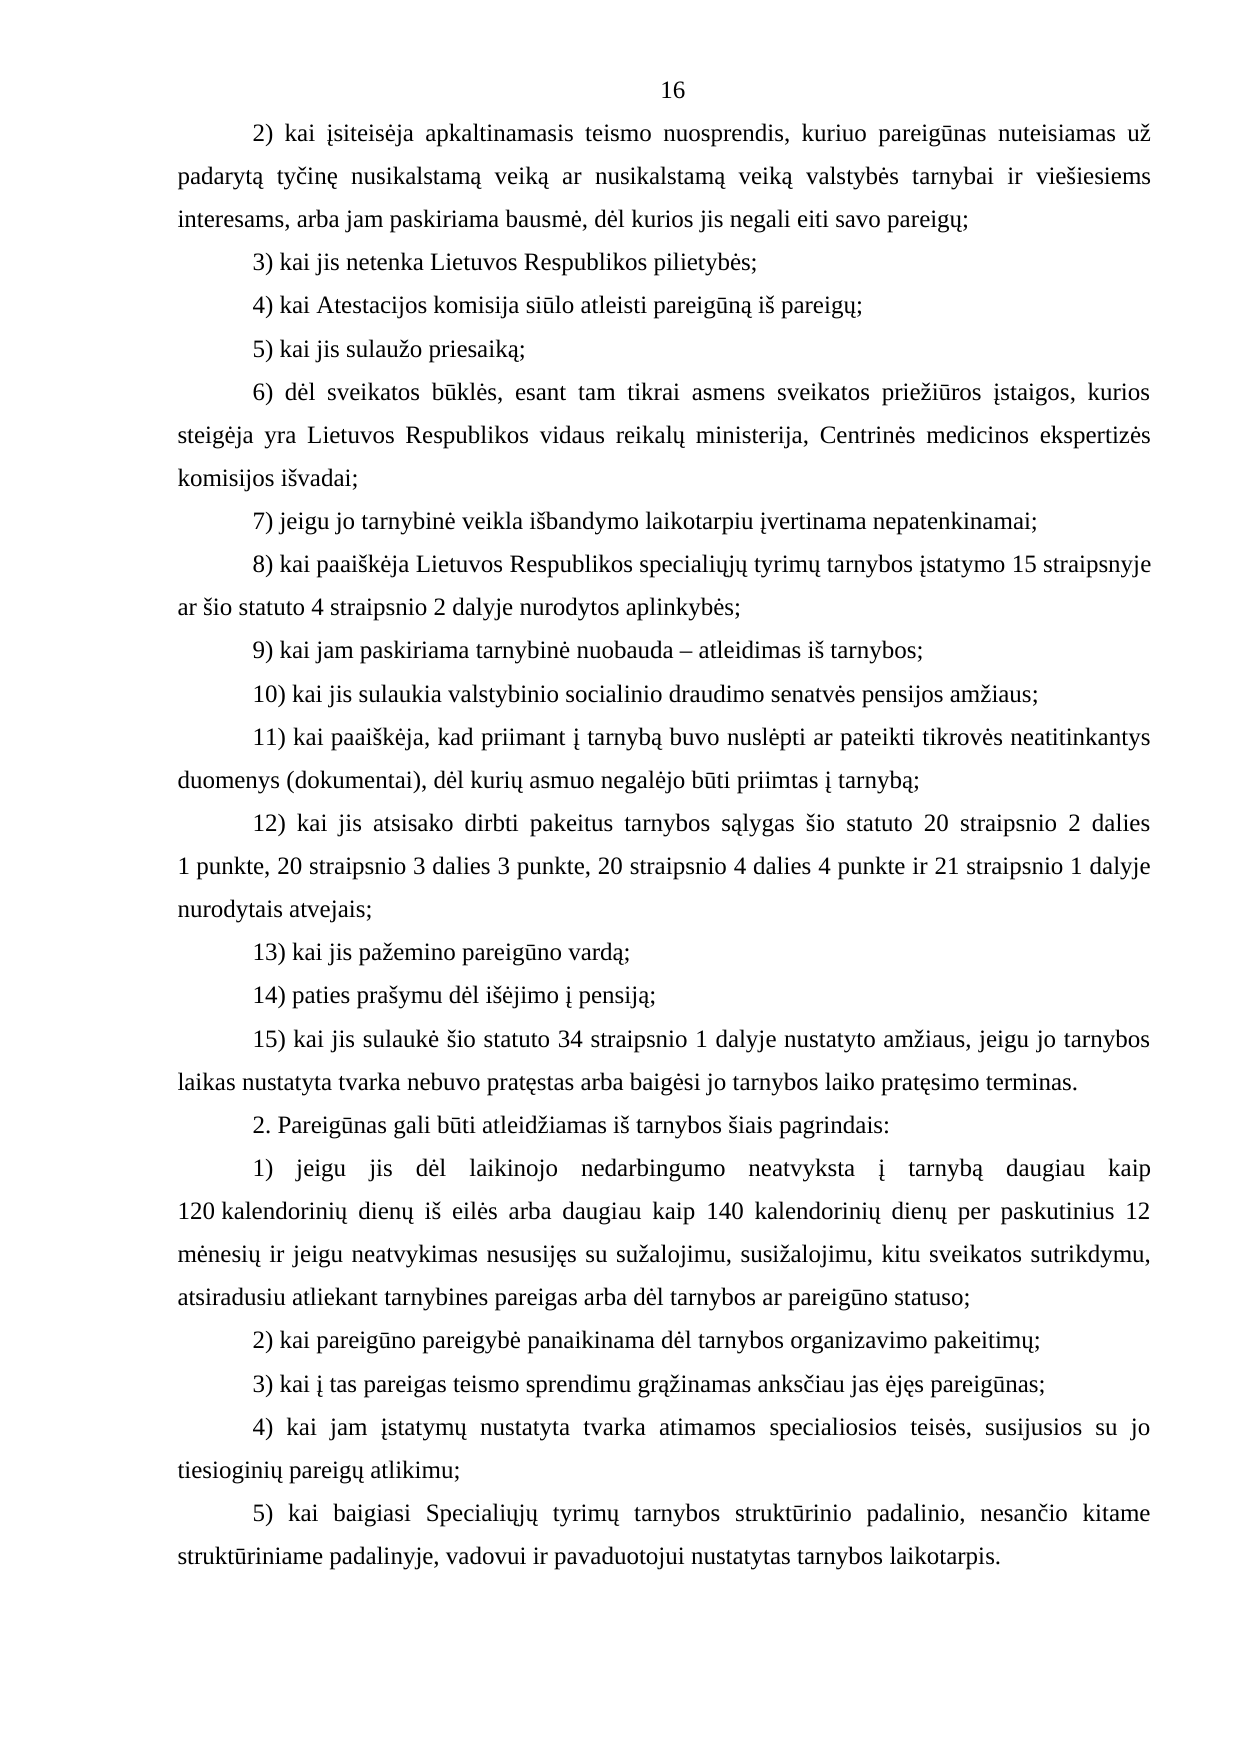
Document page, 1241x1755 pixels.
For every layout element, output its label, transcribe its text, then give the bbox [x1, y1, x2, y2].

text 4) kai jam įstatymų nustatyta tvarka atimamos specialiosios teisės, susijusios su jo tiesioginių pareigų atlikimu; [177, 1412, 1152, 1484]
text 4) kai Atestacijos komisija siūlo atleisti pareigūną iš pareigų; [177, 291, 1152, 319]
text 14) paties prašymu dėl išėjimo į pensiją; [177, 981, 1152, 1009]
text 2. Pareigūnas gali būti atleidžiamas iš tarnybos šiais pagrindais: [177, 1110, 1152, 1139]
text 15) kai jis sulaukė šio statuto 34 straipsnio 1 dalyje nustatyto amžiaus, jeigu jo tarnybos laikas nustatyta tvarka nebuvo pratęstas arba baigėsi jo tarnybos laiko pratęsimo terminas. [177, 1024, 1152, 1096]
text 7) jeigu jo tarnybinė veikla išbandymo laikotarpiu įvertinama nepatenkinamai; [177, 506, 1152, 535]
text 10) kai jis sulaukia valstybinio socialinio draudimo senatvės pensijos amžiaus; [177, 679, 1152, 707]
text 6) dėl sveikatos būklės, esant tam tikrai asmens sveikatos priežiūros įstaigos, kurios steigėja yra Lietuvos Respublikos vidaus reikalų ministerija, Centrinės medicinos ekspertizės komisijos išvadai; [177, 377, 1152, 492]
text 5) kai jis sulaužo priesaiką; [177, 334, 1152, 362]
text 8) kai paaiškėja Lietuvos Respublikos specialiųjų tyrimų tarnybos įstatymo 15 straipsnyje ar šio statuto 4 straipsnio 2 dalyje nurodytos aplinkybės; [177, 549, 1152, 621]
text 11) kai paaiškėja, kad priimant į tarnybą buvo nuslėpti ar pateikti tikrovės neatitinkantys duomenys (dokumentai), dėl kurių asmuo negalėjo būti priimtas į tarnybą; [177, 722, 1152, 794]
text 9) kai jam paskiriama tarnybinė nuobauda – atleidimas iš tarnybos; [177, 636, 1152, 664]
text 3) kai jis netenka Lietuvos Respublikos pilietybės; [177, 247, 1152, 276]
text 1) jeigu jis dėl laikinojo nedarbingumo neatvyksta į tarnybą daugiau kaip 120 kalendorinių dienų iš eilės arba daugiau kaip 140 kalendorinių dienų per paskutinius 12 mėnesių ir jeigu neatvykimas nesusijęs su sužalojimu, susižalojimu, kitu sveikatos sutrikdymu, atsiradusiu atliekant tarnybines pareigas arba dėl tarnybos ar pareigūno statuso; [177, 1153, 1152, 1311]
text 2) kai įsiteisėja apkaltinamasis teismo nuosprendis, kuriuo pareigūnas nuteisiamas už padarytą tyčinę nusikalstamą veiką ar nusikalstamą veiką valstybės tarnybai ir viešiesiems interesams, arba jam paskiriama bausmė, dėl kurios jis negali eiti savo pareigų; [177, 118, 1152, 233]
text 12) kai jis atsisako dirbti pakeitus tarnybos sąlygas šio statuto 20 straipsnio 2 dalies 1 punkte, 20 straipsnio 3 dalies 3 punkte, 20 straipsnio 4 dalies 4 punkte ir 21 straipsnio 1 dalyje nurodytais atvejais; [177, 808, 1152, 923]
text 5) kai baigiasi Specialiųjų tyrimų tarnybos struktūrinio padalinio, nesančio kitame struktūriniame padalinyje, vadovui ir pavaduotojui nustatytas tarnybos laikotarpis. [177, 1498, 1152, 1570]
text 3) kai į tas pareigas teismo sprendimu grąžinamas anksčiau jas ėjęs pareigūnas; [177, 1369, 1152, 1397]
text 2) kai pareigūno pareigybė panaikinama dėl tarnybos organizavimo pakeitimų; [177, 1326, 1152, 1354]
text 13) kai jis pažemino pareigūno vardą; [177, 937, 1152, 966]
